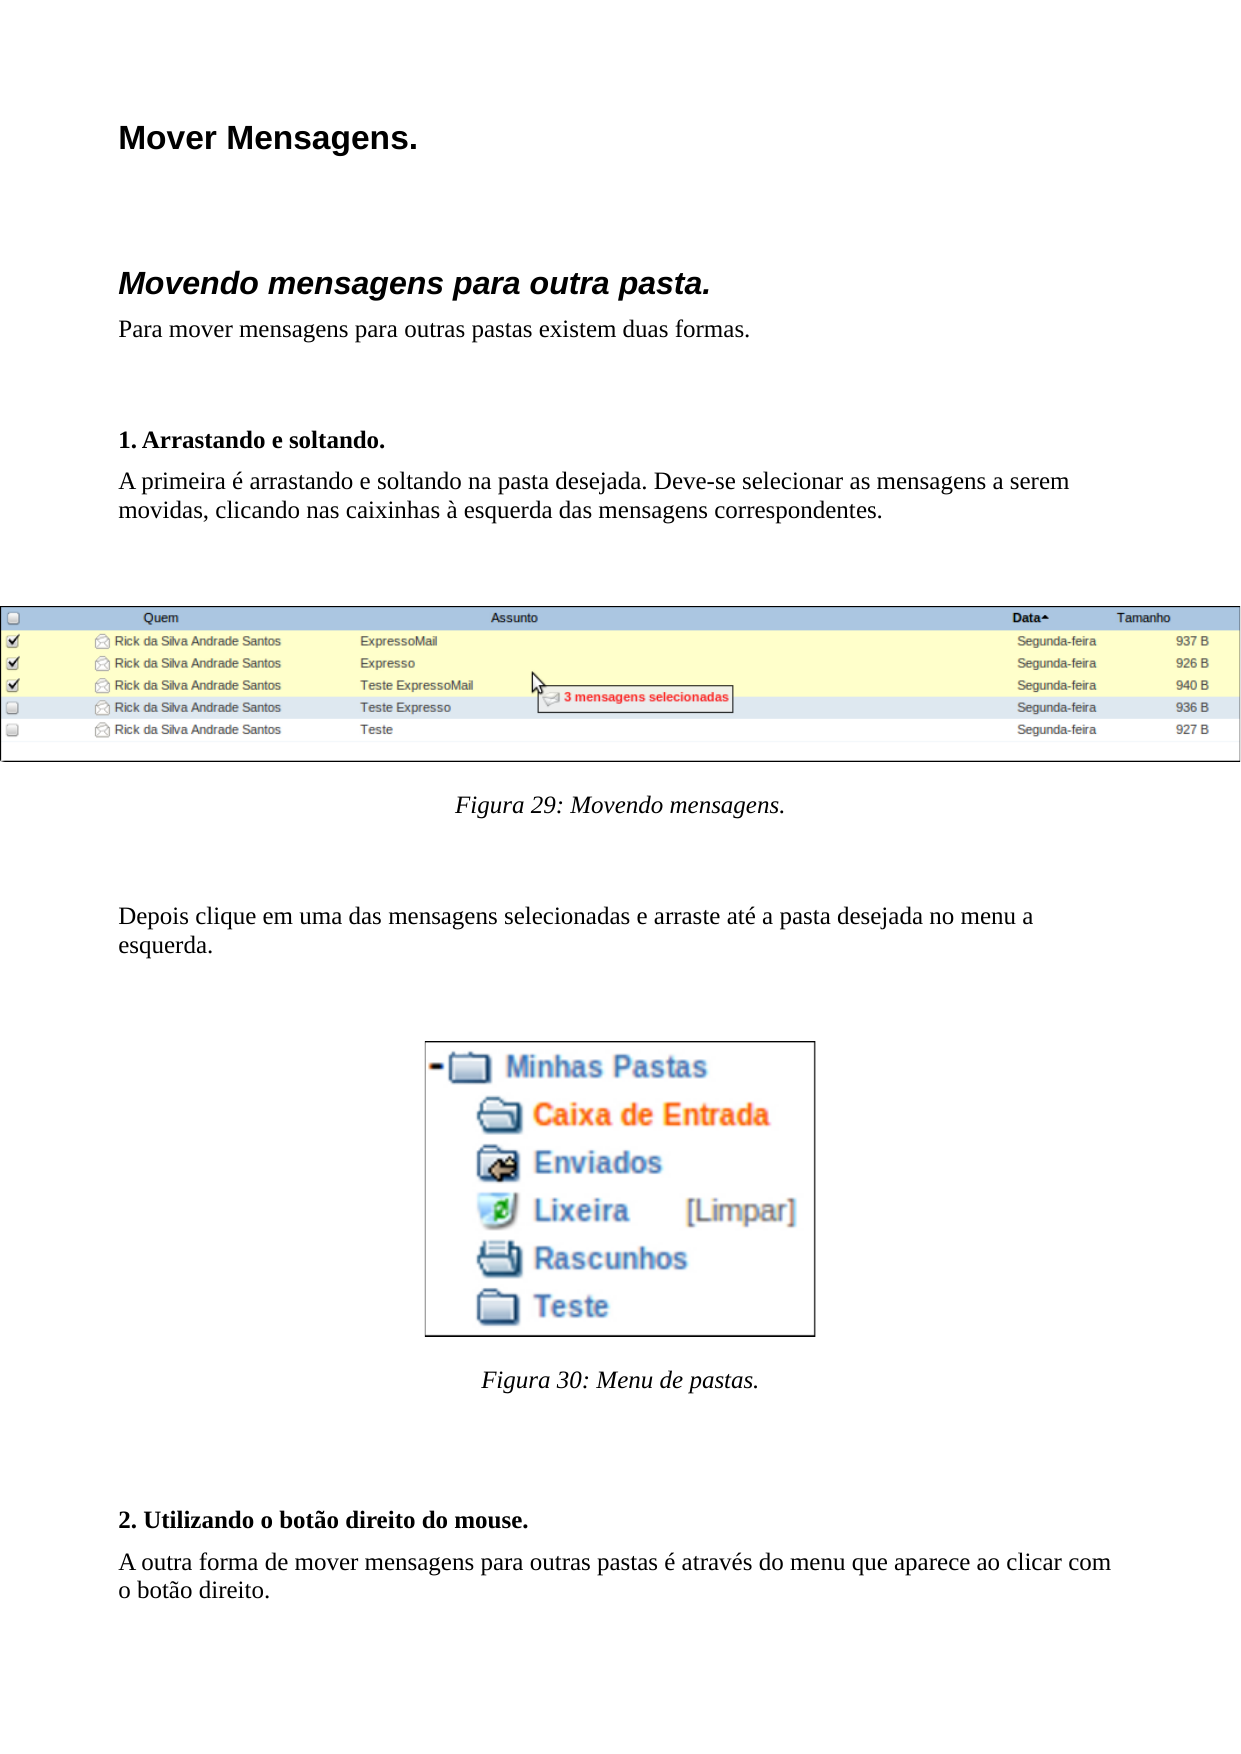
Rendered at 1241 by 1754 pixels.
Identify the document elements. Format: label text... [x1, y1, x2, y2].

text Figura 30: Menu de pastas. [118, 1041, 1122, 1394]
subtitle Movendo mensagens para outra pasta. [118, 264, 1122, 301]
text 2. Utilizando o botão direito do mouse. [118, 1505, 1122, 1534]
text A primeira é arrastando e soltando na pasta desejada. Deve-se selecionar as mensagens a serem movidas, clicando nas caixinhas à esquerda das mensagens correspondentes. [118, 466, 1122, 524]
picture [0, 606, 1241, 762]
text Figura 29: Movendo mensagens. [118, 762, 1122, 819]
text Para mover mensagens para outras pastas existem duas formas. [118, 314, 1122, 342]
text 1. Arrastando e soltando. [118, 425, 1122, 454]
text A outra forma de mover mensagens para outras pastas é através do menu que aparece ao clicar com o botão direito. [118, 1547, 1122, 1604]
subtitle Mover Mensagens. [118, 118, 1122, 157]
text Depois clique em uma das mensagens selecionadas e arraste até a pasta desejada no menu a esquerda. [118, 901, 1122, 959]
picture [424, 1041, 816, 1337]
